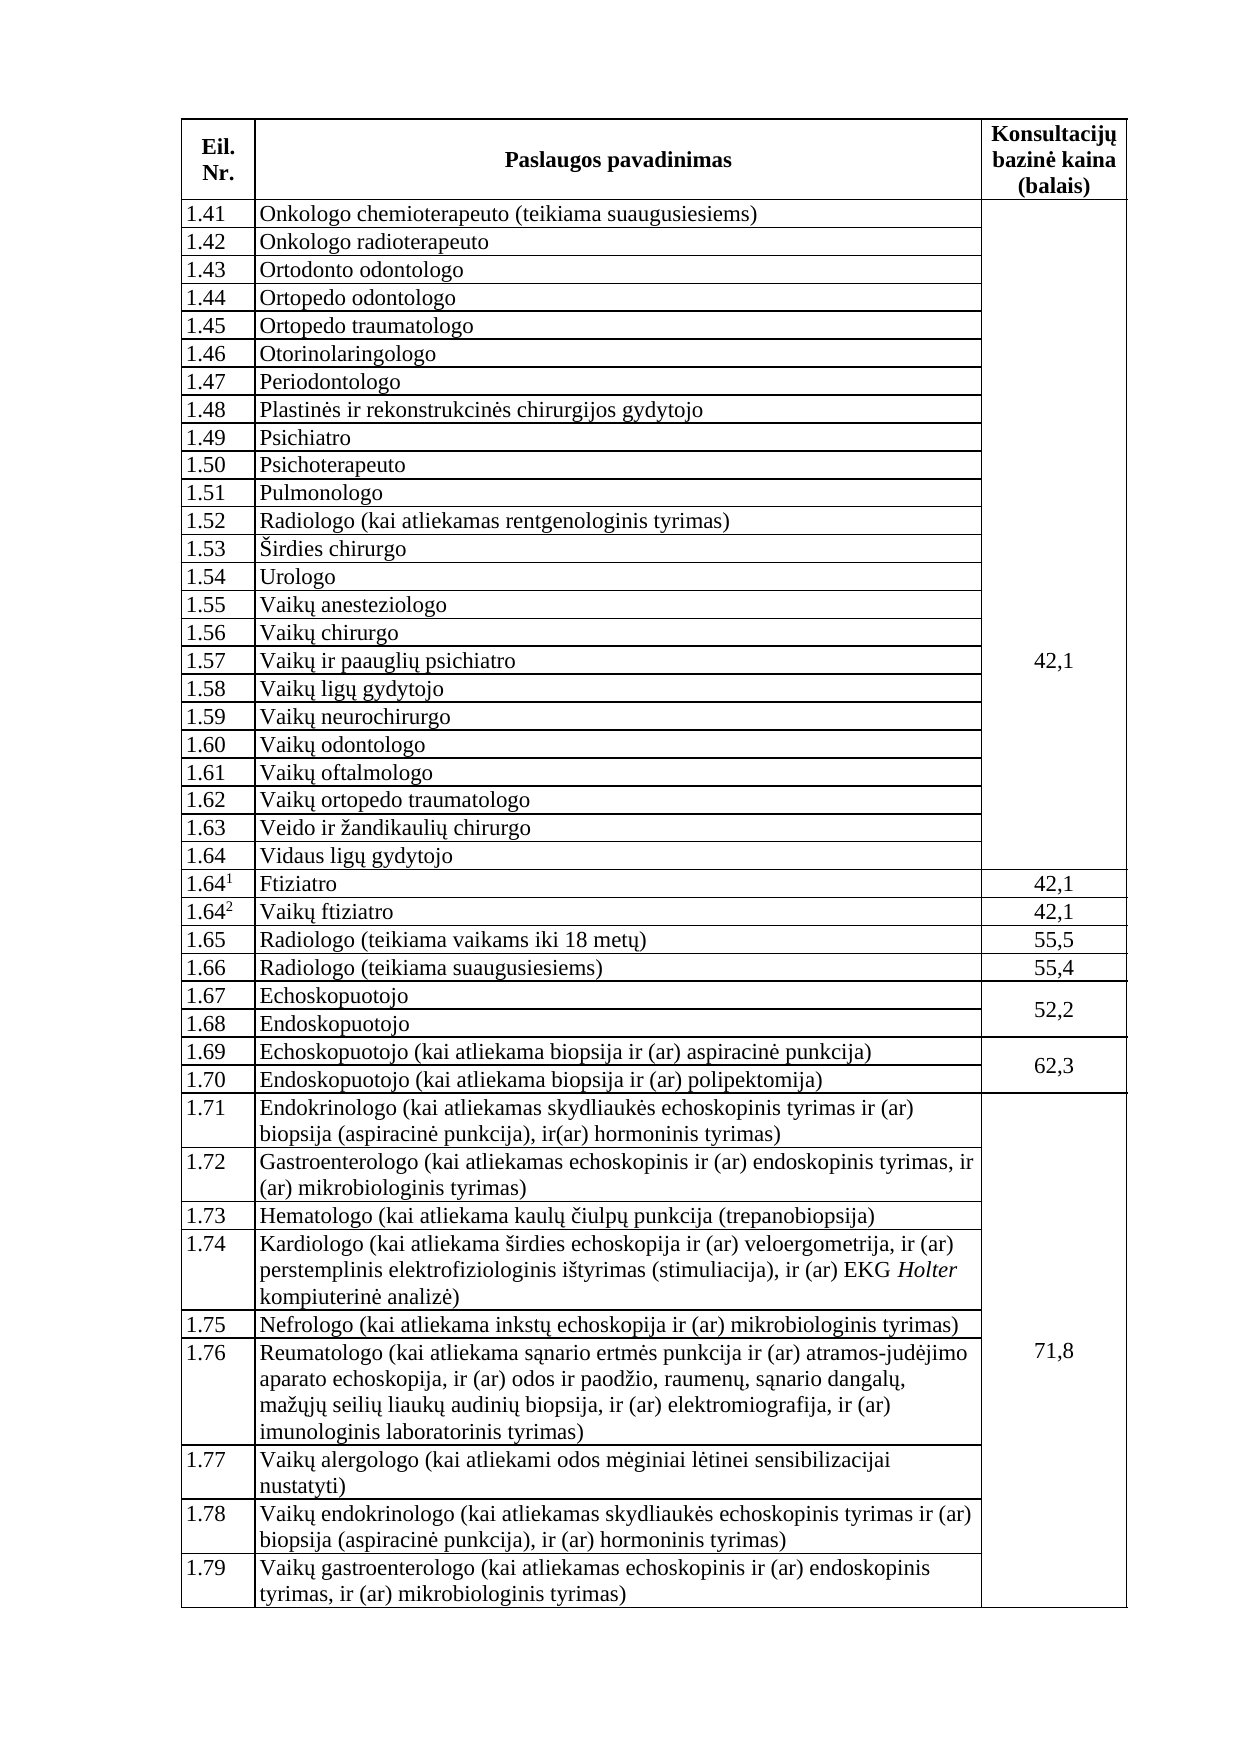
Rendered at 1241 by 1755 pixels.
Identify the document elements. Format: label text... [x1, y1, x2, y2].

table_cell 62,3 [982, 1038, 1126, 1092]
table_cell Reumatologo (kai atliekama sąnario ertmės punkcija ir (ar) atramos-judėjimo aparato echoskopija, ir (ar) odos ir paodžio, raumenų, sąnario dangalų, mažųjų seilių liaukų audinių biopsija, ir (ar) elektromiografija, ir (ar) imunologinis laboratorinis tyrimas) [256, 1339, 981, 1444]
table_cell 1.70 [182, 1066, 254, 1092]
table_header Konsultacijų bazinė kaina (balais) [982, 120, 1126, 199]
table_cell Veido ir žandikaulių chirurgo [256, 815, 981, 841]
table_cell Ortopedo traumatologo [256, 312, 981, 338]
table_cell Psichoterapeuto [256, 452, 981, 478]
table_cell 1.69 [182, 1038, 254, 1064]
table_cell 1.53 [182, 535, 254, 562]
table_cell Vidaus ligų gydytojo [256, 842, 981, 869]
table_cell Vaikų endokrinologo (kai atliekamas skydliaukės echoskopinis tyrimas ir (ar) biopsija (aspiracinė punkcija), ir (ar) hormoninis tyrimas) [256, 1500, 981, 1553]
table_cell Ortodonto odontologo [256, 256, 981, 282]
table_cell 1.55 [182, 591, 254, 617]
table_cell 1.51 [182, 480, 254, 506]
table_cell Ortopedo odontologo [256, 284, 981, 310]
table_cell Vaikų ir paauglių psichiatro [256, 647, 981, 673]
table_cell 1.64 [182, 842, 254, 869]
table_cell 1.62 [182, 787, 254, 813]
table_cell 1.74 [182, 1230, 254, 1309]
table_cell 1.46 [182, 340, 254, 366]
table_cell 1.58 [182, 675, 254, 701]
table_cell Vaikų ftiziatro [256, 898, 981, 924]
table_cell Gastroenterologo (kai atliekamas echoskopinis ir (ar) endoskopinis tyrimas, ir (ar) mikrobiologinis tyrimas) [256, 1148, 981, 1201]
table_cell 52,2 [982, 982, 1126, 1036]
table_cell 1.59 [182, 703, 254, 729]
table_cell 1.42 [182, 228, 254, 254]
table_cell 1.45 [182, 312, 254, 338]
table_cell 1.71 [182, 1094, 254, 1146]
table_cell Vaikų gastroenterologo (kai atliekamas echoskopinis ir (ar) endoskopinis tyrimas, ir (ar) mikrobiologinis tyrimas) [256, 1554, 981, 1607]
table_cell Nefrologo (kai atliekama inkstų echoskopija ir (ar) mikrobiologinis tyrimas) [256, 1311, 981, 1337]
table_cell Vaikų alergologo (kai atliekami odos mėginiai lėtinei sensibilizacijai nustatyti) [256, 1446, 981, 1498]
table_cell Otorinolaringologo [256, 340, 981, 366]
table_cell Vaikų odontologo [256, 731, 981, 757]
table_cell 71,8 [982, 1094, 1126, 1607]
table_cell 42,1 [982, 898, 1126, 924]
table_cell 1.54 [182, 563, 254, 589]
table_cell 55,4 [982, 954, 1126, 980]
table_cell 1.76 [182, 1339, 254, 1444]
table_cell Ftiziatro [256, 870, 981, 897]
table_cell 1.60 [182, 731, 254, 757]
table_cell 1.65 [182, 926, 254, 952]
table_cell 1.48 [182, 396, 254, 422]
table_cell 1.43 [182, 256, 254, 282]
table_cell 1.77 [182, 1446, 254, 1498]
table_cell 1.67 [182, 982, 254, 1008]
table_cell 1.66 [182, 954, 254, 980]
table_cell 1.61 [182, 759, 254, 785]
table_cell 42,1 [982, 870, 1126, 897]
table_cell 1.50 [182, 452, 254, 478]
table_cell 1.68 [182, 1010, 254, 1036]
table_cell 1.57 [182, 647, 254, 673]
table_cell Vaikų ligų gydytojo [256, 675, 981, 701]
table_cell Endoskopuotojo [256, 1010, 981, 1036]
table_cell 1.52 [182, 507, 254, 534]
table_cell Endokrinologo (kai atliekamas skydliaukės echoskopinis tyrimas ir (ar) biopsija (aspiracinė punkcija), ir(ar) hormoninis tyrimas) [256, 1094, 981, 1146]
table_cell Periodontologo [256, 368, 981, 394]
table_cell 1.641 [182, 870, 254, 897]
table_cell Vaikų oftalmologo [256, 759, 981, 785]
table_cell [982, 200, 1126, 450]
table_cell Vaikų chirurgo [256, 619, 981, 645]
table_cell Vaikų neurochirurgo [256, 703, 981, 729]
table_header Paslaugos pavadinimas [256, 120, 981, 199]
table_cell 1.63 [182, 815, 254, 841]
table_cell 1.78 [182, 1500, 254, 1553]
table_cell Echoskopuotojo (kai atliekama biopsija ir (ar) aspiracinė punkcija) [256, 1038, 981, 1064]
table_cell Pulmonologo [256, 480, 981, 506]
table_cell Urologo [256, 563, 981, 589]
table_cell 1.47 [182, 368, 254, 394]
table_cell Radiologo (teikiama suaugusiesiems) [256, 954, 981, 980]
table_cell Onkologo chemioterapeuto (teikiama suaugusiesiems) [256, 200, 981, 227]
table_cell 1.41 [182, 200, 254, 227]
table_cell 55,5 [982, 926, 1126, 952]
table_cell 1.75 [182, 1311, 254, 1337]
table_cell 1.44 [182, 284, 254, 310]
table_cell 1.56 [182, 619, 254, 645]
table_cell Onkologo radioterapeuto [256, 228, 981, 254]
table_cell Kardiologo (kai atliekama širdies echoskopija ir (ar) veloergometrija, ir (ar) perstemplinis elektrofiziologinis ištyrimas (stimuliacija), ir (ar) EKG Holter kompiuterinė analizė) [256, 1230, 981, 1309]
table_cell Vaikų ortopedo traumatologo [256, 787, 981, 813]
table_cell Radiologo (kai atliekamas rentgenologinis tyrimas) [256, 507, 981, 534]
table_cell Plastinės ir rekonstrukcinės chirurgijos gydytojo [256, 396, 981, 422]
table_cell Echoskopuotojo [256, 982, 981, 1008]
table_cell 1.79 [182, 1554, 254, 1607]
table_cell 1.72 [182, 1148, 254, 1201]
table_cell 1.49 [182, 424, 254, 450]
table_cell 42,1 [982, 450, 1126, 869]
table_cell 1.73 [182, 1202, 254, 1228]
table_cell Širdies chirurgo [256, 535, 981, 562]
table_cell 1.642 [182, 898, 254, 924]
table_cell Hematologo (kai atliekama kaulų čiulpų punkcija (trepanobiopsija) [256, 1202, 981, 1228]
table_cell Radiologo (teikiama vaikams iki 18 metų) [256, 926, 981, 952]
table_header Eil. Nr. [182, 120, 254, 199]
table_cell Psichiatro [256, 424, 981, 450]
table_cell Vaikų anesteziologo [256, 591, 981, 617]
table_cell Endoskopuotojo (kai atliekama biopsija ir (ar) polipektomija) [256, 1066, 981, 1092]
